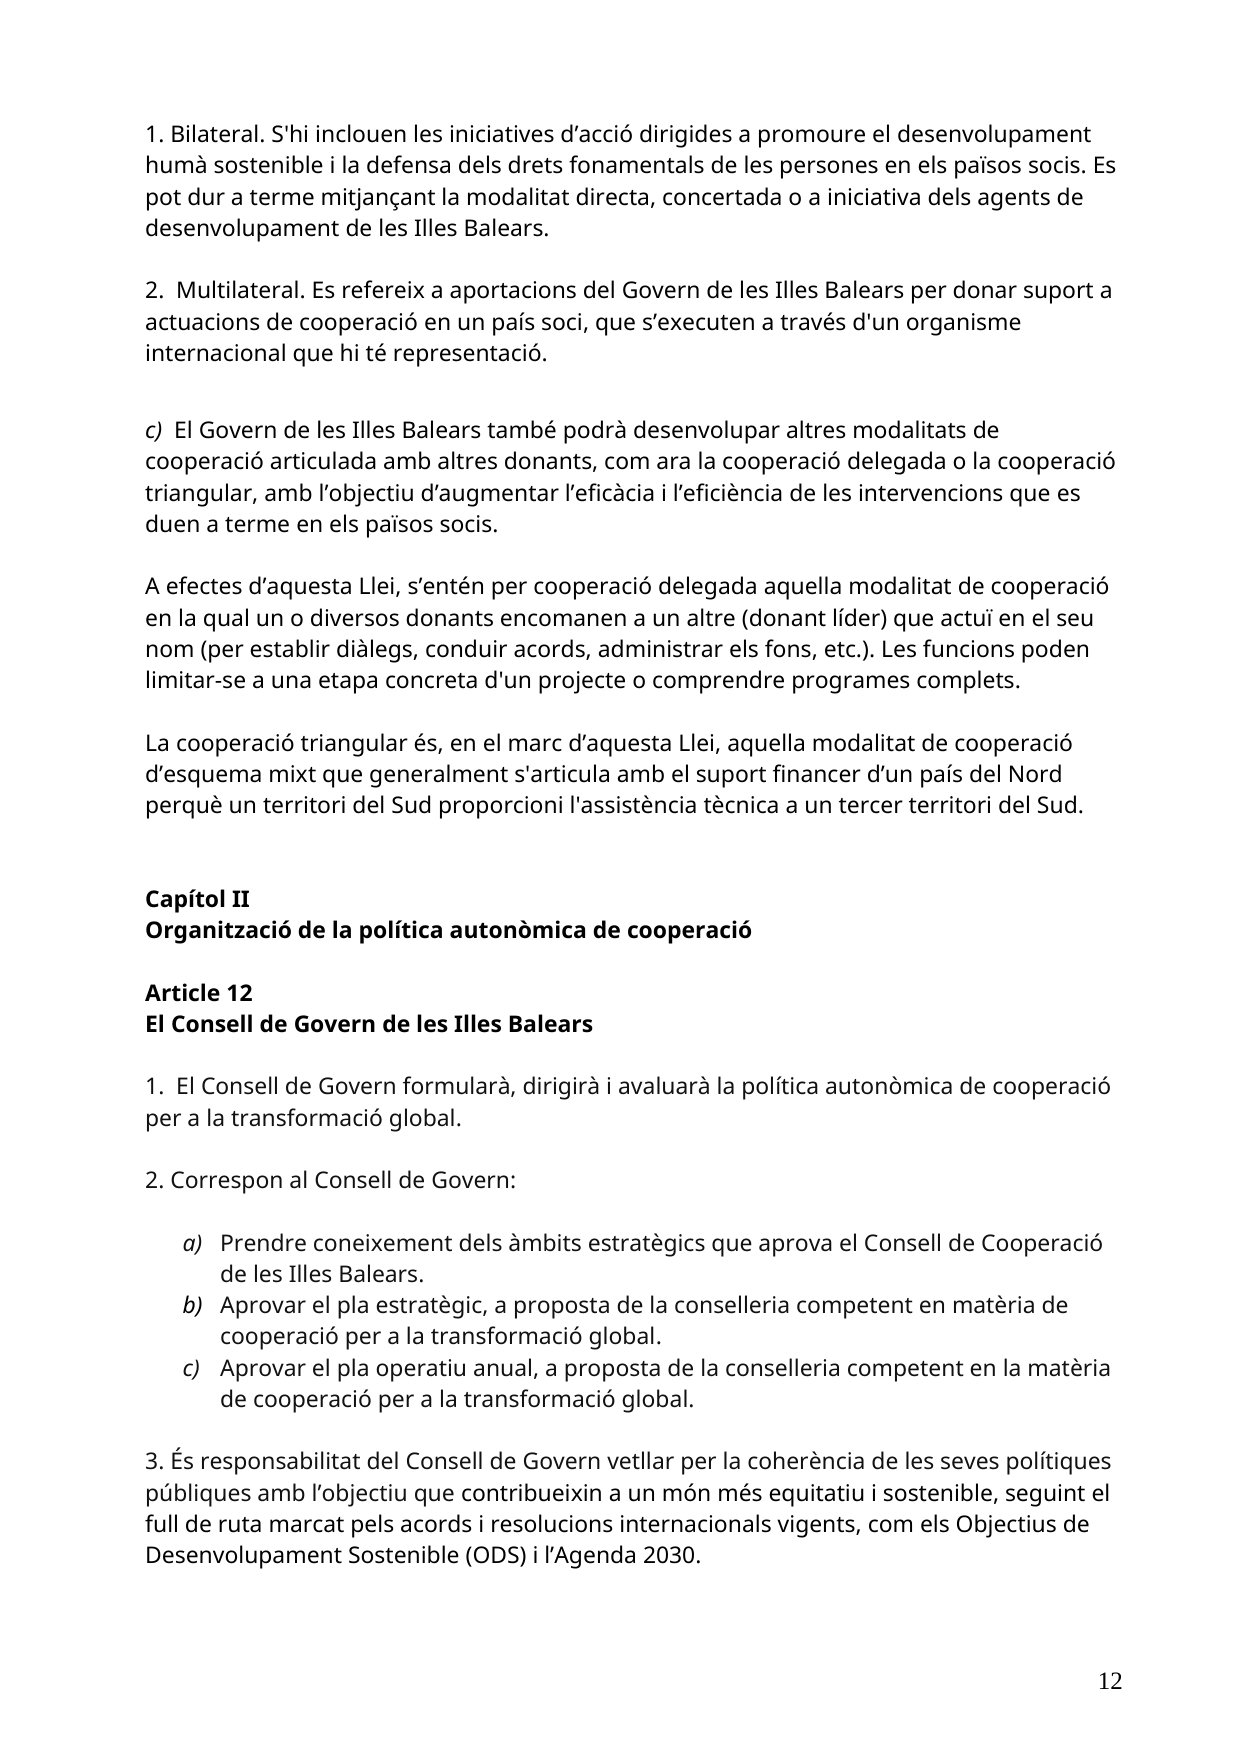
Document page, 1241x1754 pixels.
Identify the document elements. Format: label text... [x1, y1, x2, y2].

text Organització de la política autonòmica de cooperació [145, 914, 1122, 945]
text El Consell de Govern de les Illes Balears [145, 1008, 1122, 1039]
text Article 12 [145, 976, 1122, 1008]
list 1. El Consell de Govern formularà, dirigirà i avaluarà la política autonòmica de cooperació per a la transformació global. [145, 1070, 1122, 1133]
list Aprovar el pla estratègic, a proposta de la conselleria competent en matèria de cooperació per a la transformació global. [182, 1289, 1122, 1351]
text 3. És responsabilitat del Consell de Govern vetllar per la coherència de les seves polítiques públiques amb l’objectiu que contribueixin a un món més equitatiu i sostenible, seguint el full de ruta marcat pels acords i resolucions internacionals vigents, com els Objectius de Desenvolupament Sostenible (ODS) i l’Agenda 2030. [145, 1445, 1122, 1570]
list Aprovar el pla operatiu anual, a proposta de la conselleria competent en la matèria de cooperació per a la transformació global. [182, 1351, 1122, 1414]
text La cooperació triangular és, en el marc d’aquesta Llei, aquella modalitat de cooperació d’esquema mixt que generalment s'articula amb el suport financer d’un país del Nord perquè un territori del Sud proporcioni l'assistència tècnica a un tercer territori del Sud. [145, 726, 1122, 820]
list 1. Bilateral. S'hi inclouen les iniciatives d’acció dirigides a promoure el desenvolupament humà sostenible i la defensa dels drets fonamentals de les persones en els països socis. Es pot dur a terme mitjançant la modalitat directa, concertada o a iniciativa dels agents de desenvolupament de les Illes Balears. [145, 118, 1122, 243]
list 2. Multilateral. Es refereix a aportacions del Govern de les Illes Balears per donar suport a actuacions de cooperació en un país soci, que s’executen a través d'un organisme internacional que hi té representació. [145, 274, 1122, 368]
text Capítol II [145, 883, 1122, 914]
text A efectes d’aquesta Llei, s’entén per cooperació delegada aquella modalitat de cooperació en la qual un o diversos donants encomanen a un altre (donant líder) que actuï en el seu nom (per establir diàlegs, conduir acords, administrar els fons, etc.). Les funcions poden limitar-se a una etapa concreta d'un projecte o comprendre programes complets. [145, 570, 1122, 695]
list Prendre coneixement dels àmbits estratègics que aprova el Consell de Cooperació de les Illes Balears. [182, 1226, 1122, 1289]
list 2. Correspon al Consell de Govern: [145, 1164, 1122, 1195]
list c) El Govern de les Illes Balears també podrà desenvolupar altres modalitats de cooperació articulada amb altres donants, com ara la cooperació delegada o la cooperació triangular, amb l’objectiu d’augmentar l’eficàcia i l’eficiència de les intervencions que es duen a terme en els països socis. [145, 414, 1122, 539]
